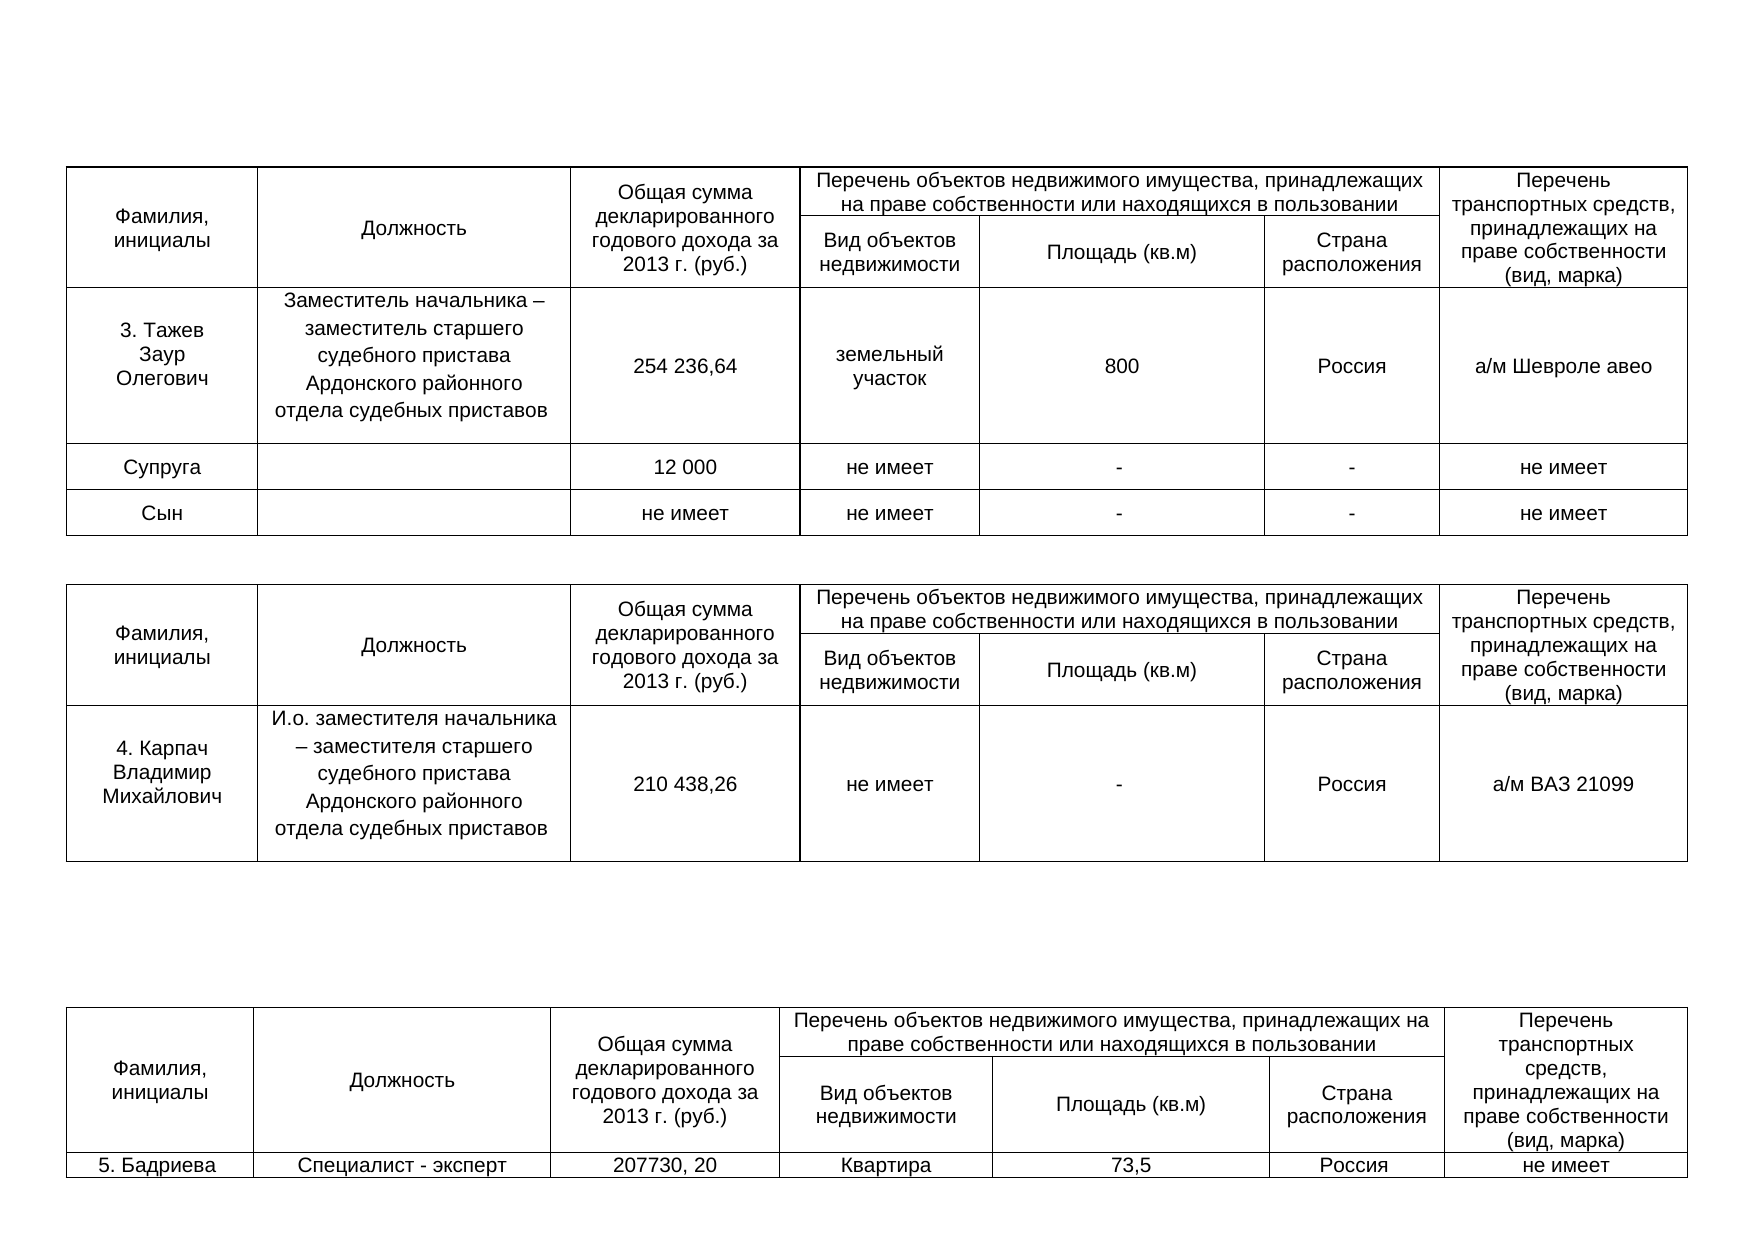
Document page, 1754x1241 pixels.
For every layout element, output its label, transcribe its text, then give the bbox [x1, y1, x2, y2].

table_header Перечень транспортных средств, принадлежащих на праве собственности (вид, марка) [1440, 585, 1687, 705]
table_cell Специалист - эксперт [254, 1153, 550, 1177]
table_header Должность [254, 1008, 550, 1152]
table_header Перечень транспортных средств, принадлежащих на праве собственности (вид, марка) [1440, 168, 1687, 287]
table_cell не имеет [1440, 490, 1687, 535]
table_cell Страна расположения [1270, 1057, 1444, 1152]
table_cell не имеет [1445, 1153, 1687, 1177]
table_header Фамилия, инициалы [67, 1008, 253, 1152]
table_cell 800 [980, 288, 1264, 443]
table_cell а/м Шевроле авео [1440, 288, 1687, 443]
table_cell Россия [1270, 1153, 1444, 1177]
table_cell Вид объектов недвижимости [780, 1057, 992, 1152]
table_cell Площадь (кв.м) [980, 634, 1264, 705]
table_cell 5. Бадриева [67, 1153, 253, 1177]
table_header Перечень объектов недвижимого имущества, принадлежащих на праве собственности или находящихся в пользовании [801, 168, 1439, 215]
table_cell Страна расположения [1265, 634, 1439, 705]
table_cell земельный участок [801, 288, 979, 443]
table_cell Вид объектов недвижимости [801, 216, 979, 287]
table_cell - [980, 706, 1264, 861]
table_cell - [980, 444, 1264, 489]
table_cell 3. тажев заур Олегович [67, 288, 257, 443]
table_cell И.о. заместителя начальника – заместителя старшего судебного пристава Ардонского районного отдела судебных приставов [258, 706, 570, 861]
table_cell [258, 490, 570, 535]
table_header Фамилия, инициалы [67, 585, 257, 705]
table_cell Супруга [67, 444, 257, 489]
table_cell не имеет [571, 490, 799, 535]
table_header Перечень транспортных средств, принадлежащих на праве собственности (вид, марка) [1445, 1008, 1687, 1152]
table_header Перечень объектов недвижимого имущества, принадлежащих на праве собственности или находящихся в пользовании [780, 1008, 1444, 1056]
table_header Должность [258, 585, 570, 705]
table_header Перечень объектов недвижимого имущества, принадлежащих на праве собственности или находящихся в пользовании [801, 585, 1439, 633]
table_header Общая сумма декларированного годового дохода за 2013 г. (руб.) [571, 168, 799, 287]
table_cell заместитель начальника – заместитель старшего судебного пристава Ардонского районного отдела судебных приставов [258, 288, 570, 443]
table_header Общая сумма декларированного годового дохода за 2013 г. (руб.) [571, 585, 799, 705]
table_cell 210 438,26 [571, 706, 799, 861]
table_header Должность [258, 168, 570, 287]
table_cell - [980, 490, 1264, 535]
table_cell 207730, 20 [551, 1153, 779, 1177]
table_header Общая сумма декларированного годового дохода за 2013 г. (руб.) [551, 1008, 779, 1152]
table_cell [258, 444, 570, 489]
table_cell Площадь (кв.м) [993, 1057, 1269, 1152]
table_cell Сын [67, 490, 257, 535]
table_cell Россия [1265, 288, 1439, 443]
table_cell 73,5 [993, 1153, 1269, 1177]
table_cell Площадь (кв.м) [980, 216, 1264, 287]
table_cell не имеет [801, 490, 979, 535]
table_cell не имеет [801, 706, 979, 861]
table_header Фамилия, инициалы [67, 168, 257, 287]
table_cell 4. Карпач Владимир михайлович [67, 706, 257, 861]
table_cell Квартира [780, 1153, 992, 1177]
table_cell 254 236,64 [571, 288, 799, 443]
table_cell Вид объектов недвижимости [801, 634, 979, 705]
table_cell а/м ВАЗ 21099 [1440, 706, 1687, 861]
table_cell Страна расположения [1265, 216, 1439, 287]
table_cell Россия [1265, 706, 1439, 861]
table_cell - [1265, 444, 1439, 489]
table_cell не имеет [1440, 444, 1687, 489]
table_cell 12 000 [571, 444, 799, 489]
table_cell - [1265, 490, 1439, 535]
table_cell не имеет [801, 444, 979, 489]
